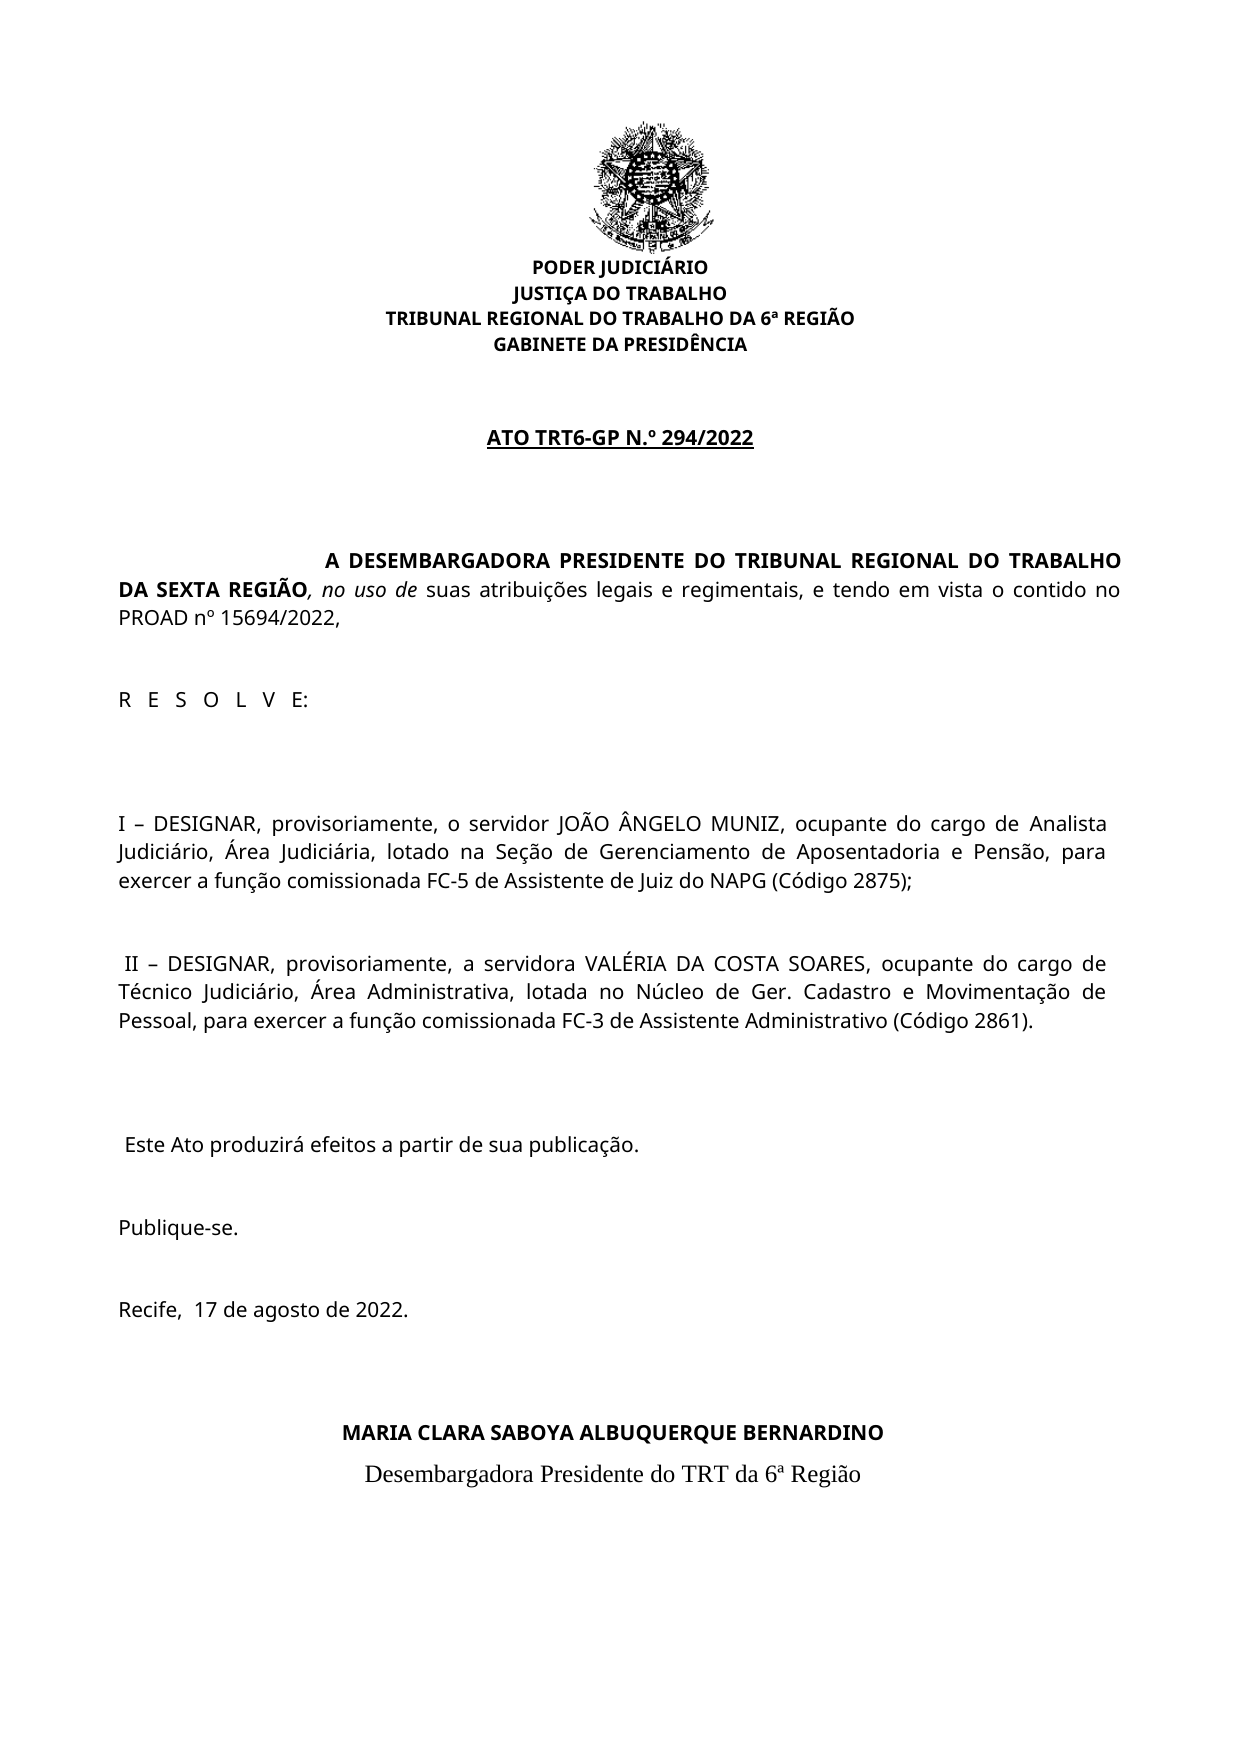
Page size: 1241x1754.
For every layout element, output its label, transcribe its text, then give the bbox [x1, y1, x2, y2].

text R E S O L V E: [118, 686, 1107, 714]
picture [587, 118, 717, 255]
text Este Ato produzirá efeitos a partir de sua publicação. [118, 1129, 1107, 1159]
text Recife, 17 de agosto de 2022. [118, 1295, 1107, 1323]
text II – DESIGNAR, provisoriamente, a servidora VALÉRIA DA COSTA SOARES, ocupante do cargo de Técnico Judiciário, Área Administrativa, lotada no Núcleo de Ger. Cadastro e Movimentação de Pessoal, para exercer a função comissionada FC-3 de Assistente Administrativo (Código 2861). [118, 948, 1107, 1034]
text Desembargadora Presidente do TRT da 6ª Região [118, 1459, 1107, 1488]
text I – DESIGNAR, provisoriamente, o servidor JOÃO ÂNGELO MUNIZ, ocupante do cargo de Analista Judiciário, Área Judiciária, lotado na Seção de Gerenciamento de Aposentadoria e Pensão, para exercer a função comissionada FC-5 de Assistente de Juiz do NAPG (Código 2875); [118, 809, 1107, 894]
text TRIBUNAL REGIONAL DO TRABALHO DA 6ª REGIÃO [118, 306, 1122, 331]
text PODER JUDICIÁRIO [118, 254, 1122, 280]
subtitle JUSTIÇA DO TRABALHO [118, 280, 1122, 306]
text MARIA CLARA SABOYA ALBUQUERQUE BERNARDINO [118, 1418, 1107, 1447]
text Publique-se. [118, 1213, 1107, 1241]
text GABINETE DA PRESIDÊNCIA [118, 331, 1122, 357]
text A DESEMBARGADORA PRESIDENTE DO TRIBUNAL REGIONAL DO TRABALHO DA SEXTA REGIÃO, no uso de suas atribuições legais e regimentais, e tendo em vista o contido no PROAD nº 15694/2022, [118, 546, 1122, 632]
text ATO TRT6-GP N.º 294/2022 [118, 423, 1122, 451]
